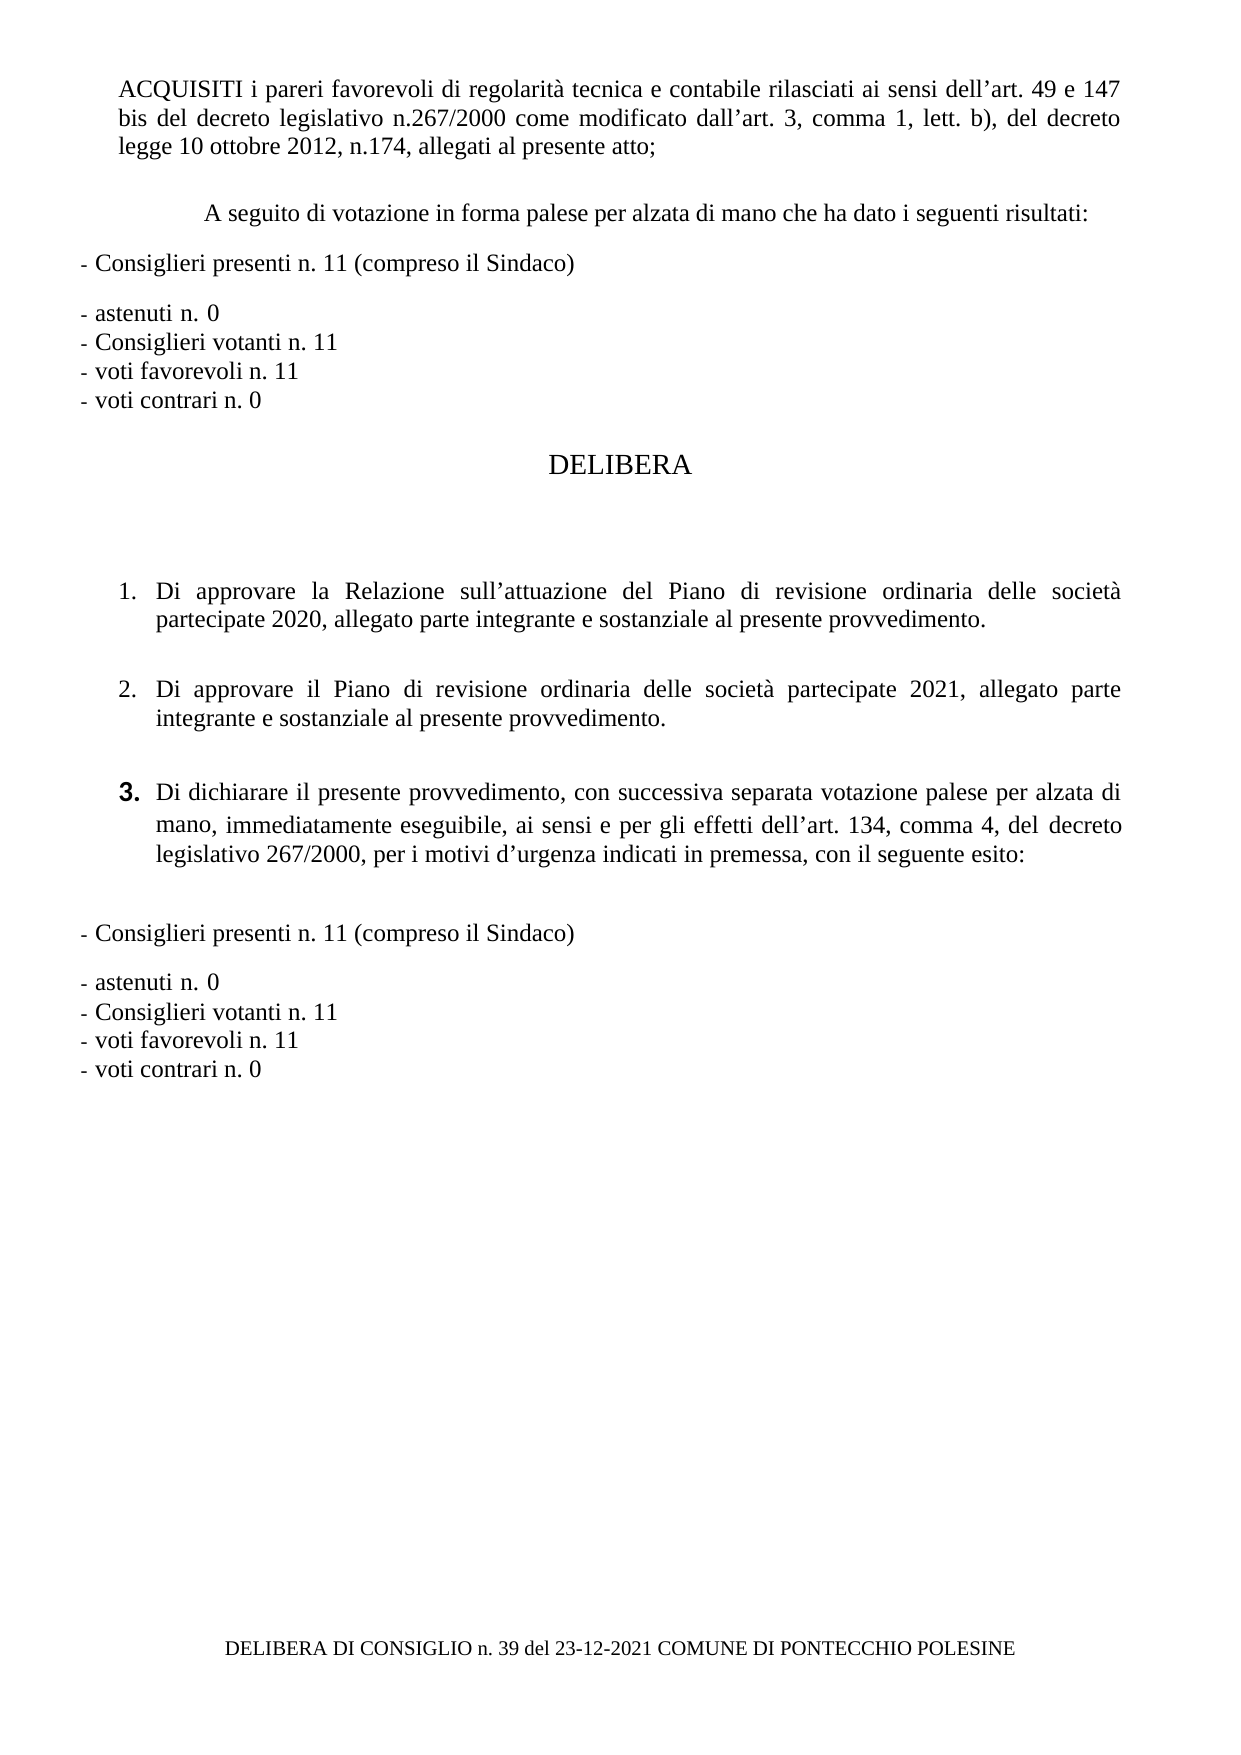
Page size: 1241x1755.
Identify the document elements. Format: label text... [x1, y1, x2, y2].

list Consiglieri presenti n. 11 (compreso il Sindaco) [80, 918, 1122, 947]
list astenuti n. 0 [80, 298, 1122, 327]
list astenuti n. 0 [80, 968, 1122, 997]
subtitle Di approvare la Relazione sull’attuazione del Piano di revisione ordinaria delle società partecipate 2020, allegato parte integrante e sostanziale al presente provvedimento. [118, 576, 1122, 633]
list Consiglieri votanti n. 11 [80, 327, 1122, 356]
subtitle Di approvare il Piano di revisione ordinaria delle società partecipate 2021, allegato parte integrante e sostanziale al presente provvedimento. [118, 674, 1122, 732]
list voti favorevoli n. 11 [80, 1025, 1122, 1054]
subtitle Di dichiarare il presente provvedimento, con successiva separata votazione palese per alzata di mano, immediatamente eseguibile, ai sensi e per gli effetti dell’art. 134, comma 4, del decreto legislativo 267/2000, per i motivi d’urgenza indicati in premessa, con il seguente esito: [118, 773, 1122, 868]
list voti contrari n. 0 [80, 385, 1122, 413]
text A seguito di votazione in forma palese per alzata di mano che ha dato i seguenti risultati: [204, 198, 1122, 227]
text DELIBERA [118, 447, 1122, 480]
list Consiglieri presenti n. 11 (compreso il Sindaco) [80, 249, 1122, 277]
list Consiglieri votanti n. 11 [80, 997, 1122, 1025]
list voti contrari n. 0 [80, 1054, 1122, 1083]
text ACQUISITI i pareri favorevoli di regolarità tecnica e contabile rilasciati ai sensi dell’art. 49 e 147 bis del decreto legislativo n.267/2000 come modificato dall’art. 3, comma 1, lett. b), del decreto legge 10 ottobre 2012, n.174, allegati al presente atto; [118, 74, 1122, 160]
list voti favorevoli n. 11 [80, 356, 1122, 384]
